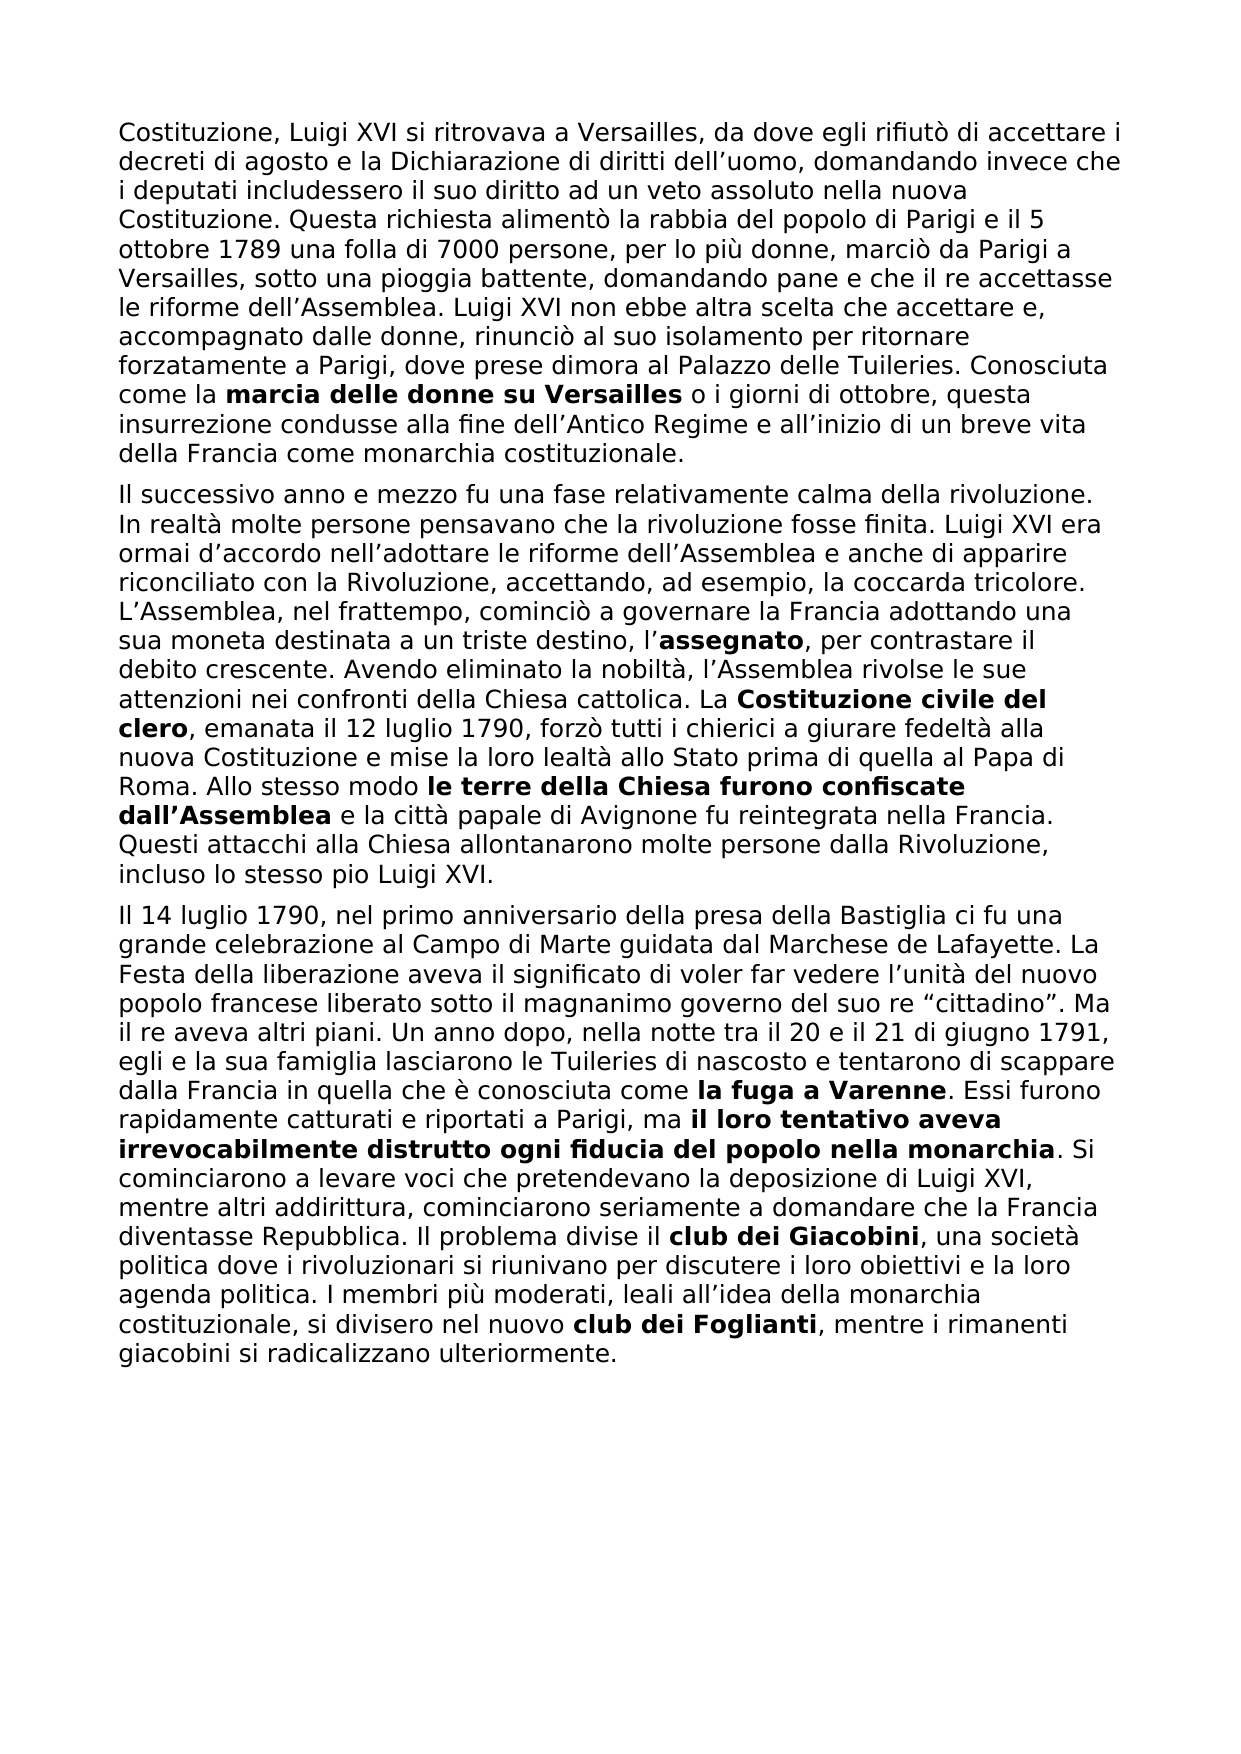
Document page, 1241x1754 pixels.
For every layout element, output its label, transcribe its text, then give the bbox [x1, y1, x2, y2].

text Il 14 luglio 1790, nel primo anniversario della presa della Bastiglia ci fu una grande celebrazione al Campo di Marte guidata dal Marchese de Lafayette. La Festa della liberazione aveva il significato di voler far vedere l’unità del nuovo popolo francese liberato sotto il magnanimo governo del suo re “cittadino”. Ma il re aveva altri piani. Un anno dopo, nella notte tra il 20 e il 21 di giugno 1791, egli e la sua famiglia lasciarono le Tuileries di nascosto e tentarono di scappare dalla Francia in quella che è conosciuta come la fuga a Varenne. Essi furono rapidamente catturati e riportati a Parigi, ma il loro tentativo aveva irrevocabilmente distrutto ogni fiducia del popolo nella monarchia. Si cominciarono a levare voci che pretendevano la deposizione di Luigi XVI, mentre altri addirittura, cominciarono seriamente a domandare che la Francia diventasse Repubblica. Il problema divise il club dei Giacobini, una società politica dove i rivoluzionari si riunivano per discutere i loro obiettivi e la loro agenda politica. I membri più moderati, leali all’idea della monarchia costituzionale, si divisero nel nuovo club dei Foglianti, mentre i rimanenti giacobini si radicalizzano ulteriormente. [118, 901, 1122, 1368]
text Costituzione, Luigi XVI si ritrovava a Versailles, da dove egli rifiutò di accettare i decreti di agosto e la Dichiarazione di diritti dell’uomo, domandando invece che i deputati includessero il suo diritto ad un veto assoluto nella nuova Costituzione. Questa richiesta alimentò la rabbia del popolo di Parigi e il 5 ottobre 1789 una folla di 7000 persone, per lo più donne, marciò da Parigi a Versailles, sotto una pioggia battente, domandando pane e che il re accettasse le riforme dell’Assemblea. Luigi XVI non ebbe altra scelta che accettare e, accompagnato dalle donne, rinunciò al suo isolamento per ritornare forzatamente a Parigi, dove prese dimora al Palazzo delle Tuileries. Conosciuta come la marcia delle donne su Versailles o i giorni di ottobre, questa insurrezione condusse alla fine dell’Antico Regime e all’inizio di un breve vita della Francia come monarchia costituzionale. [118, 118, 1122, 468]
text Il successivo anno e mezzo fu una fase relativamente calma della rivoluzione. In realtà molte persone pensavano che la rivoluzione fosse finita. Luigi XVI era ormai d’accordo nell’adottare le riforme dell’Assemblea e anche di apparire riconciliato con la Rivoluzione, accettando, ad esempio, la coccarda tricolore. L’Assemblea, nel frattempo, cominciò a governare la Francia adottando una sua moneta destinata a un triste destino, l’assegnato, per contrastare il debito crescente. Avendo eliminato la nobiltà, l’Assemblea rivolse le sue attenzioni nei confronti della Chiesa cattolica. La Costituzione civile del clero, emanata il 12 luglio 1790, forzò tutti i chierici a giurare fedeltà alla nuova Costituzione e mise la loro lealtà allo Stato prima di quella al Papa di Roma. Allo stesso modo le terre della Chiesa furono confiscate dall’Assemblea e la città papale di Avignone fu reintegrata nella Francia. Questi attacchi alla Chiesa allontanarono molte persone dalla Rivoluzione, incluso lo stesso pio Luigi XVI. [118, 481, 1122, 889]
